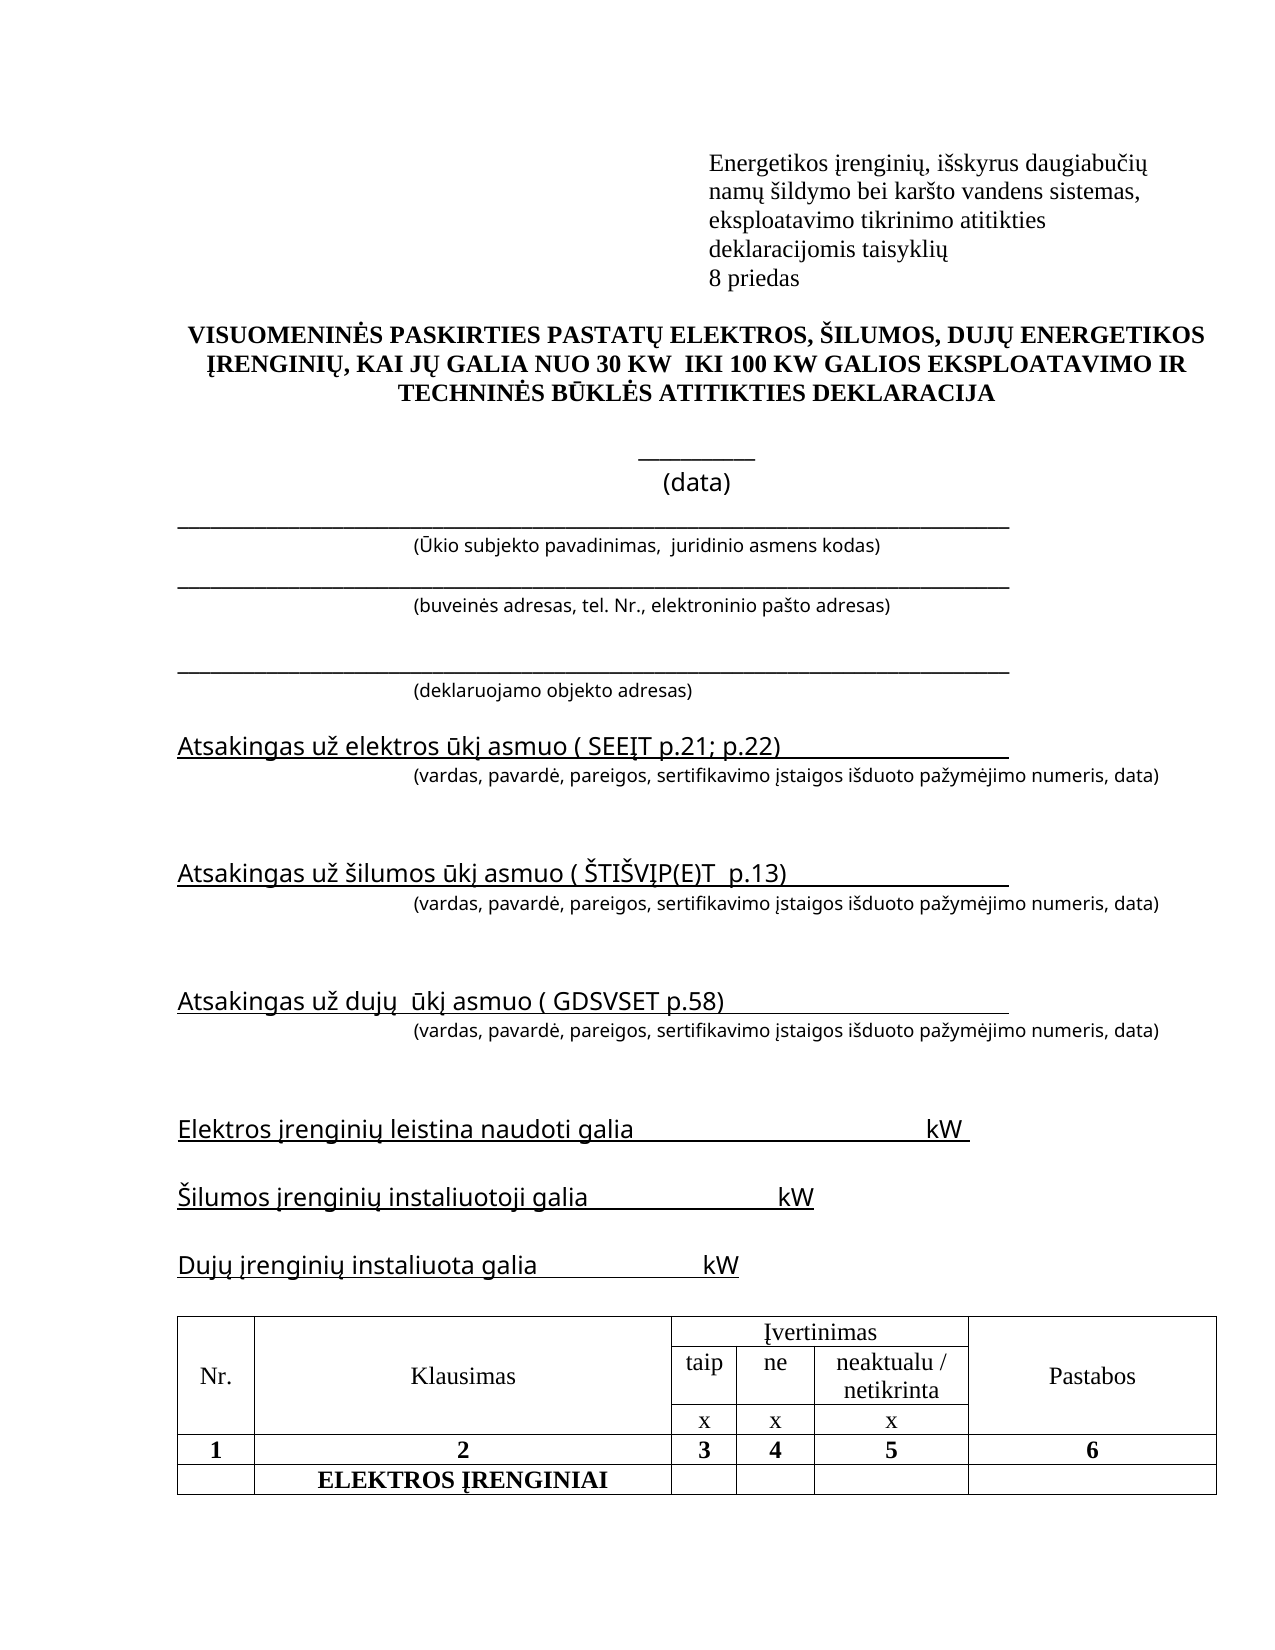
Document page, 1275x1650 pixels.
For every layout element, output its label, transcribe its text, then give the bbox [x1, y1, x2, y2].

text (buveinės adresas, tel. Nr., elektroninio pašto adresas) [177, 592, 1216, 618]
text ___________________________________________________________________________ [177, 498, 1216, 533]
text Šilumos įrenginių instaliuotoji galia kW [177, 1179, 1216, 1214]
table_header Nr. [178, 1317, 254, 1434]
table_cell x [737, 1405, 814, 1434]
table_cell ne [737, 1347, 814, 1404]
text (deklaruojamo objekto adresas) [177, 677, 1216, 703]
table_cell 6 [969, 1435, 1216, 1464]
table_header Pastabos [969, 1317, 1216, 1434]
table_cell [737, 1465, 814, 1493]
table_cell ELEKTROS ĮRENGINIAI [255, 1465, 671, 1493]
text Atsakingas už dujų ūkį asmuo ( GDSVSET p.58) [177, 984, 1216, 1018]
table_cell 5 [815, 1435, 968, 1464]
table_cell 4 [737, 1435, 814, 1464]
text ___________________________________________________________________________ [177, 558, 1216, 592]
table_cell x [672, 1405, 736, 1434]
table_cell 3 [672, 1435, 736, 1464]
text Atsakingas už šilumos ūkį asmuo ( ŠTIŠVĮP(E)T p.13) [177, 856, 1216, 890]
text VISUOMENINĖS PASKIRTIES PASTATŲ ELEKTROS, ŠILUMOS, DUJŲ ENERGETIKOS ĮRENGINIŲ, KAI JŲ GALIA NUO 30 KW IKI 100 KW GALIOS EKSPLOATAVIMO IR TECHNINĖS BŪKLĖS ATITIKTIES DEKLARACIJA [177, 320, 1216, 406]
text deklaracijomis taisyklių [709, 234, 1216, 263]
text ___________________________________________________________________________ [177, 643, 1216, 677]
table_cell x [815, 1405, 968, 1434]
table_header Klausimas [255, 1317, 671, 1434]
table_cell 2 [255, 1435, 671, 1464]
text Elektros įrenginių leistina naudoti galia kW [177, 1111, 1216, 1146]
table_cell [672, 1465, 736, 1493]
table_cell neaktualu / netikrinta [815, 1347, 968, 1404]
table_cell [178, 1465, 254, 1493]
text Energetikos įrenginių, išskyrus daugiabučių [709, 148, 1216, 176]
text (Ūkio subjekto pavadinimas, juridinio asmens kodas) [177, 533, 1216, 558]
text (vardas, pavardė, pareigos, sertifikavimo įstaigos išduoto pažymėjimo numeris, data) [177, 1018, 1216, 1043]
text Dujų įrenginių instaliuota galia kW [177, 1248, 1216, 1282]
text ___________ [177, 432, 1216, 464]
table_cell [815, 1465, 968, 1493]
table_cell taip [672, 1347, 736, 1404]
table_cell 1 [178, 1435, 254, 1464]
table_cell [969, 1465, 1216, 1493]
table_header Įvertinimas [672, 1317, 968, 1346]
text eksploatavimo tikrinimo atitikties [709, 205, 1216, 234]
text (vardas, pavardė, pareigos, sertifikavimo įstaigos išduoto pažymėjimo numeris, data) [177, 762, 1216, 788]
text (data) [177, 464, 1216, 498]
text Atsakingas už elektros ūkį asmuo ( SEEĮT p.21; p.22) [177, 728, 1216, 762]
text (vardas, pavardė, pareigos, sertifikavimo įstaigos išduoto pažymėjimo numeris, data) [177, 890, 1216, 916]
text 8 priedas [709, 263, 1216, 291]
text namų šildymo bei karšto vandens sistemas, [709, 176, 1216, 205]
